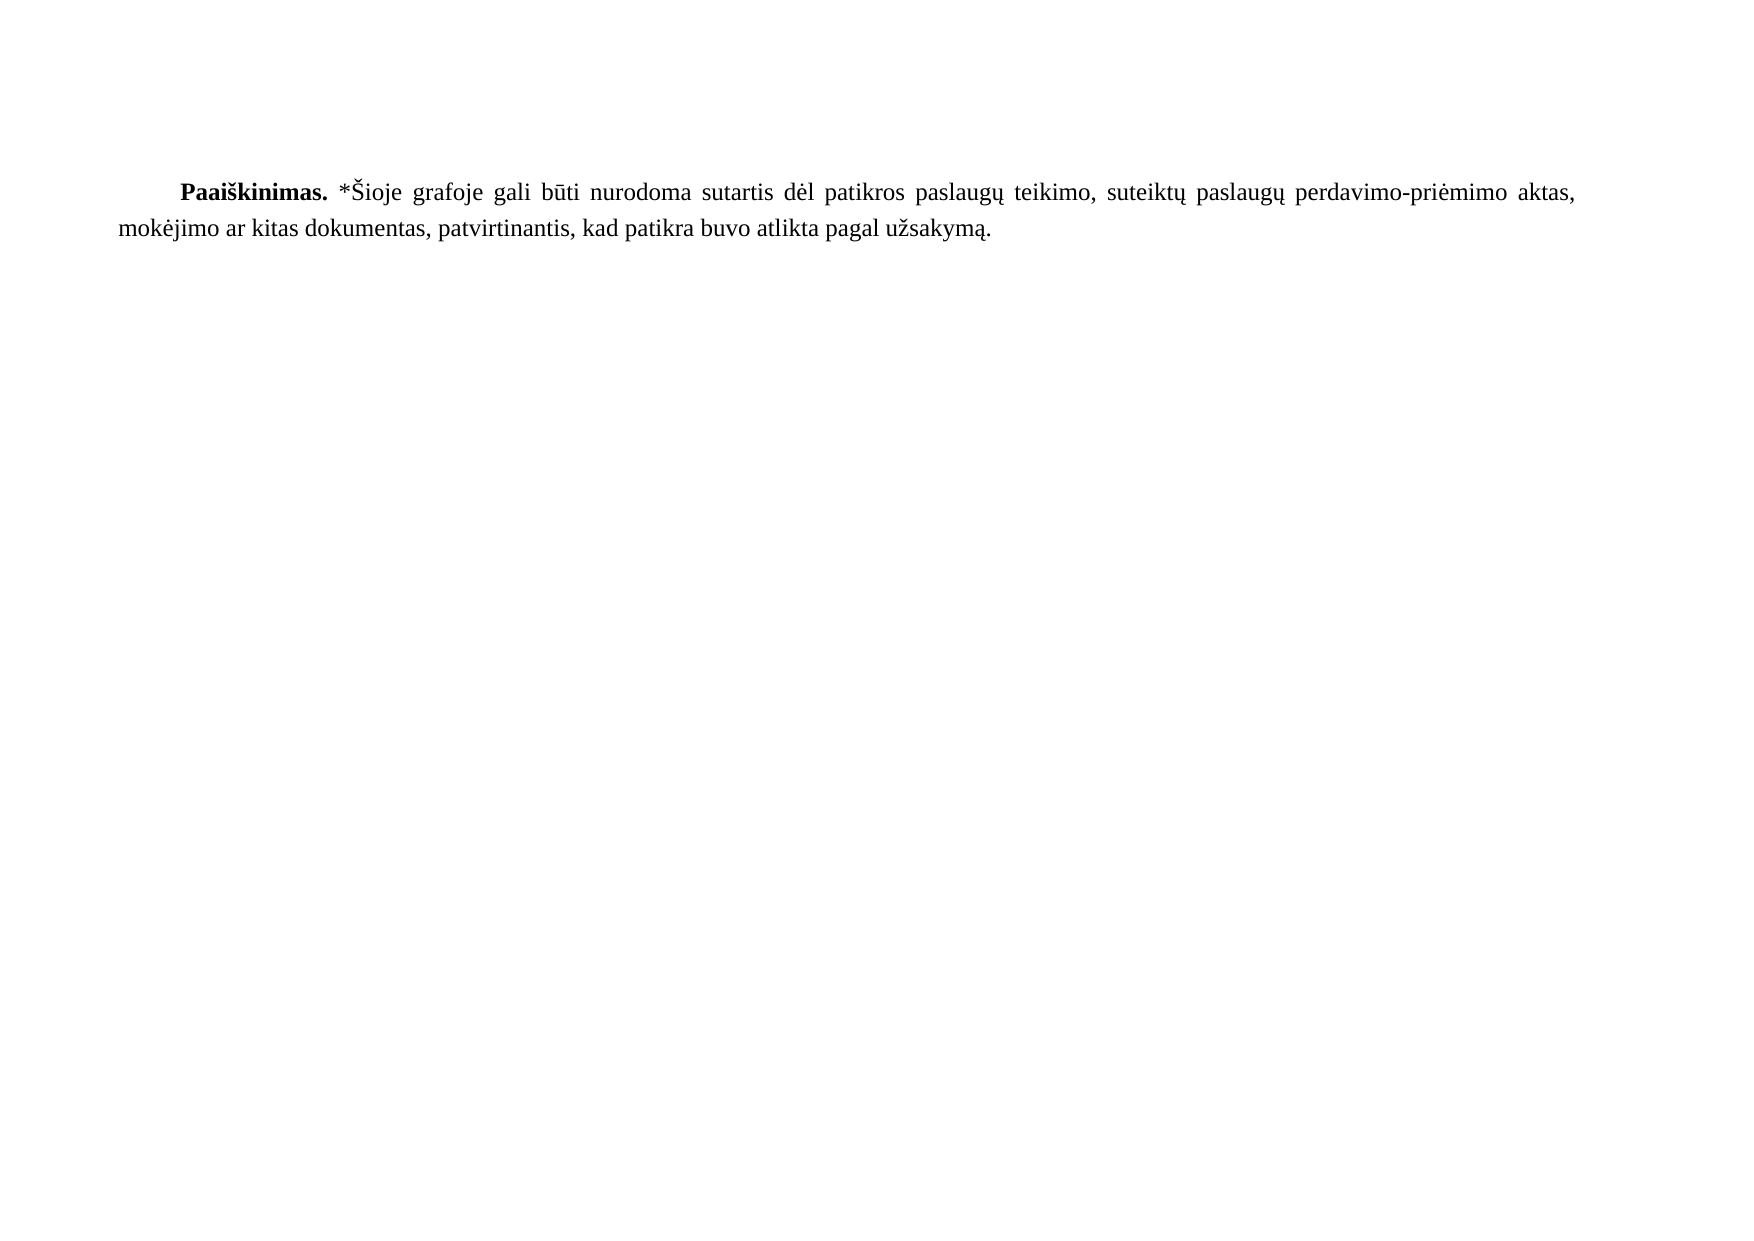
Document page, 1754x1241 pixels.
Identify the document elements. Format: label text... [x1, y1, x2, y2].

text Paaiškinimas. *Šioje grafoje gali būti nurodoma sutartis dėl patikros paslaugų teikimo, suteiktų paslaugų perdavimo-priėmimo aktas, mokėjimo ar kitas dokumentas, patvirtinantis, kad patikra buvo atlikta pagal užsakymą. [118, 177, 1577, 242]
